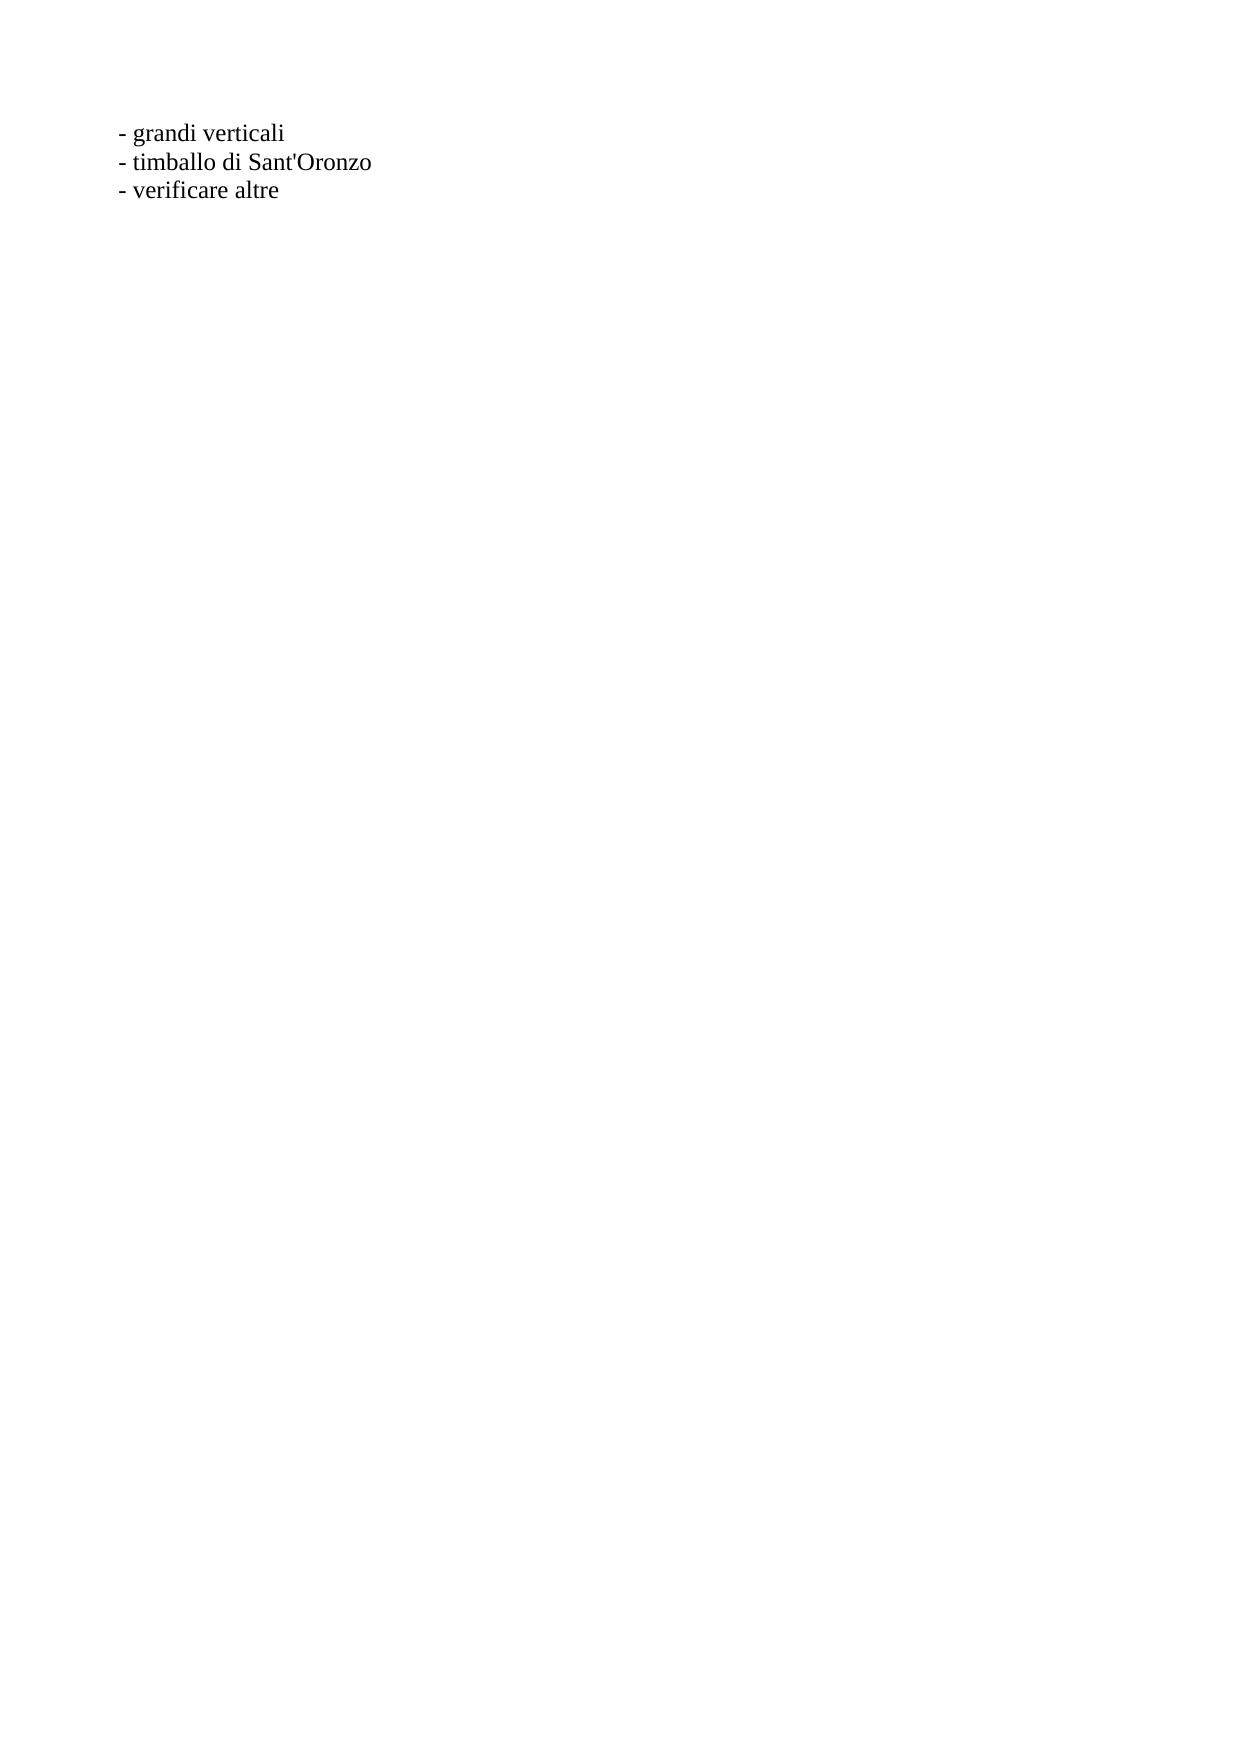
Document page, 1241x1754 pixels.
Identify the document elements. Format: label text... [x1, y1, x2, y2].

text - verificare altre [118, 176, 1122, 204]
text - grandi verticali [118, 118, 1122, 147]
text - timballo di Sant'Oronzo [118, 147, 1122, 176]
